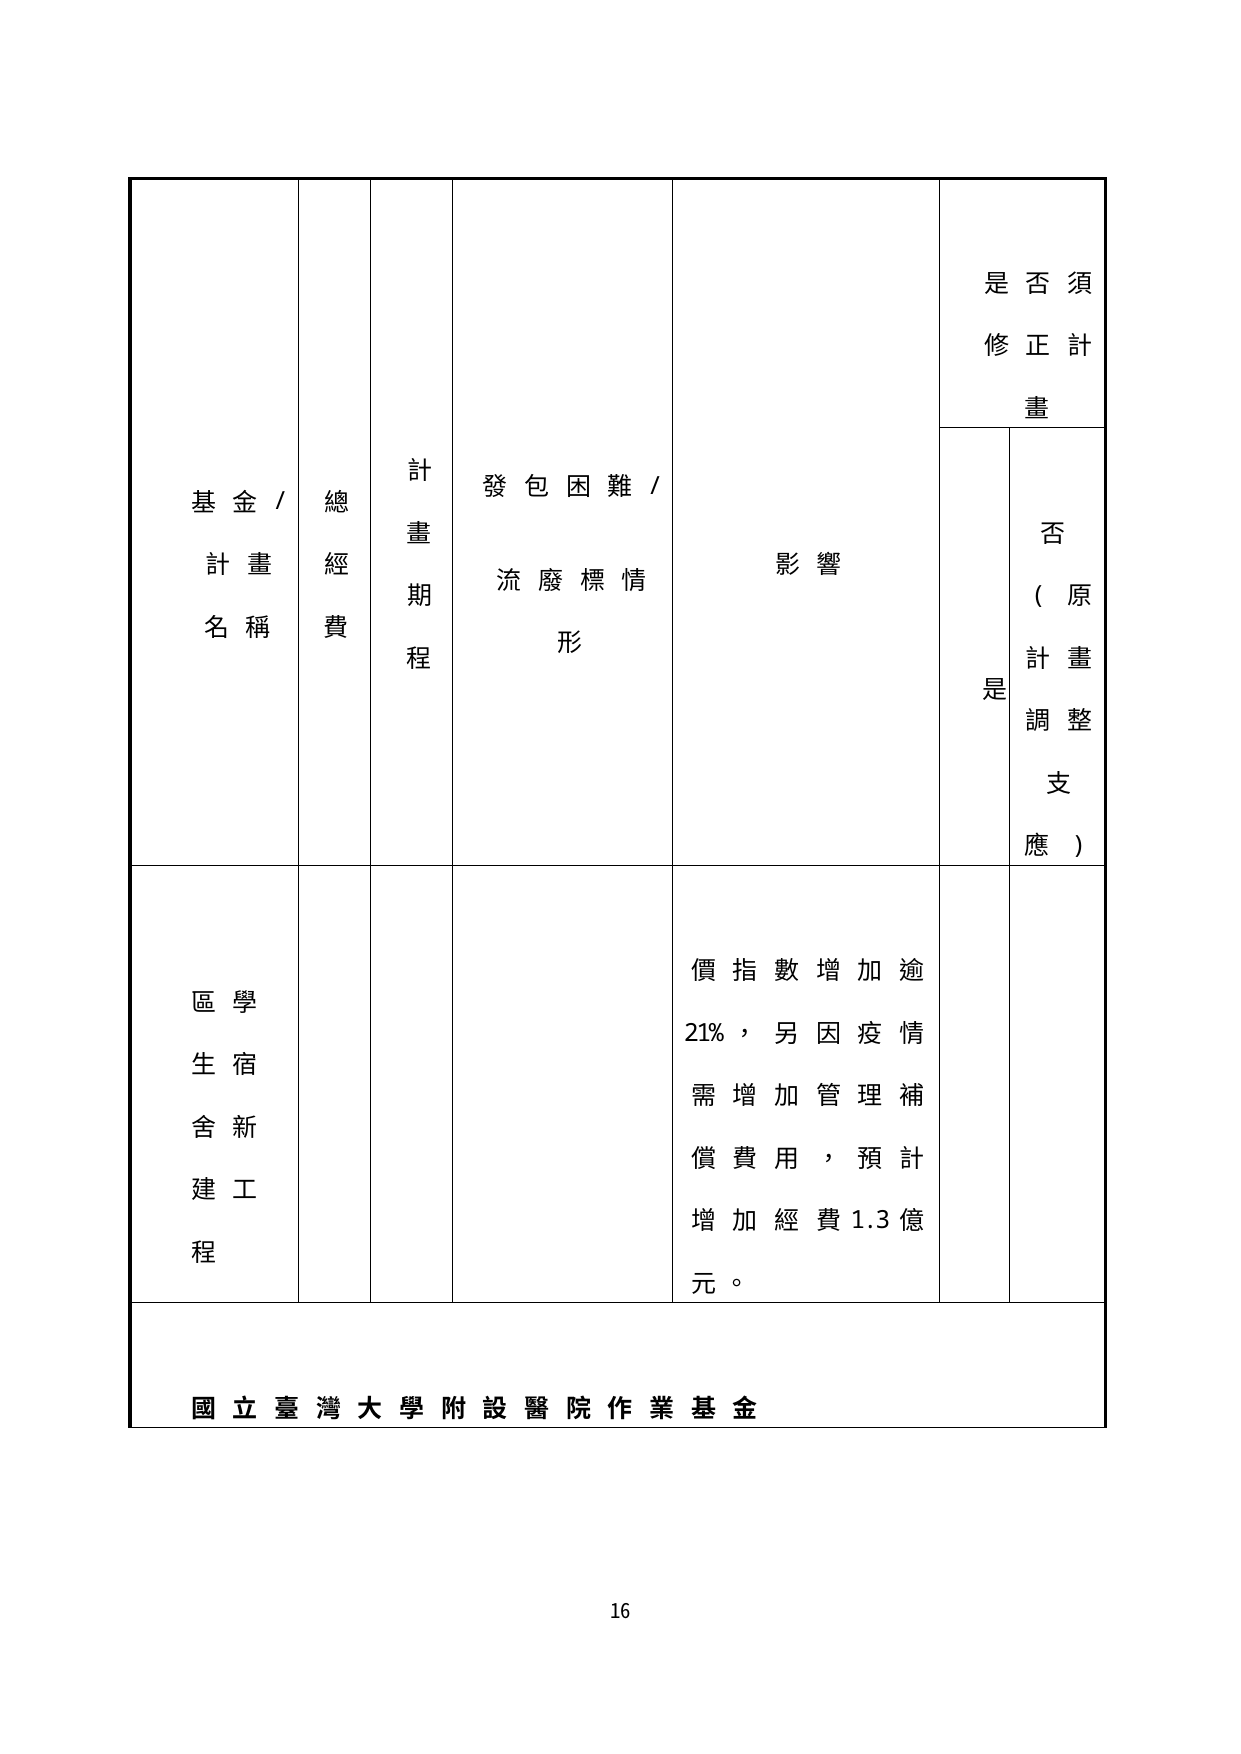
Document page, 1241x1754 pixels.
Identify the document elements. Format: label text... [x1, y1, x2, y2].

table_cell 區學生宿舍新建工程 [132, 866, 298, 1302]
table_cell [299, 866, 370, 1302]
table_header 影響 [673, 180, 939, 865]
table_cell 國立臺灣大學附設醫院作業基金 [132, 1303, 1104, 1427]
table_cell [371, 866, 452, 1302]
table_cell [1010, 866, 1104, 1302]
table_cell 是 [940, 428, 1009, 865]
table_header 計畫 期程 [371, 180, 452, 865]
table_header 發包困難/ 流廢標情形 [453, 180, 672, 865]
table_cell 價指數增加逾21%，另因疫情需增加管理補償費用，預計增加經費1.3億元。 [673, 866, 939, 1302]
table_header 基金/計畫名稱 [132, 180, 298, 865]
table_header 是否須修正計畫 [940, 180, 1104, 427]
table_cell 否(原計畫調整支應) [1010, 428, 1104, 865]
table_cell [940, 866, 1009, 1302]
table_cell - [453, 866, 672, 1302]
table_header 總經費 [299, 180, 370, 865]
